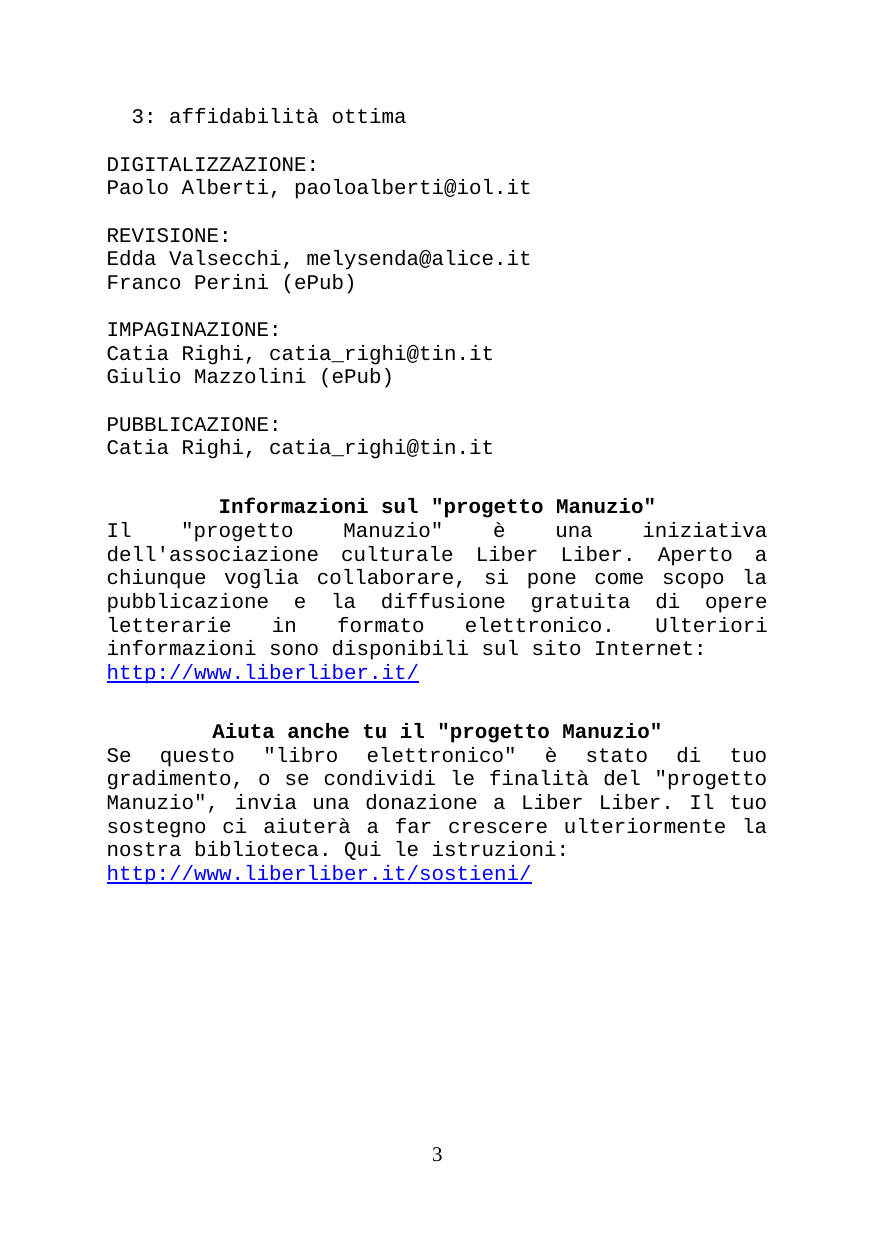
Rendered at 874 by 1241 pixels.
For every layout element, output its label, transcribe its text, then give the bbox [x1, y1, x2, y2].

text 3: affidabilità ottima [106, 106, 768, 130]
text Aiuta anche tu il "progetto Manuzio" [106, 721, 768, 745]
text Edda Valsecchi, melysenda@alice.it [106, 248, 768, 272]
text DIGITALIZZAZIONE: [106, 154, 768, 177]
text Giulio Mazzolini (ePub) [106, 366, 768, 390]
text REVISIONE: [106, 224, 768, 248]
text IMPAGINAZIONE: [106, 319, 768, 343]
text Informazioni sul "progetto Manuzio" [106, 496, 768, 520]
text PUBBLICAZIONE: [106, 414, 768, 437]
text Paolo Alberti, paoloalberti@iol.it [106, 177, 768, 201]
text Catia Righi, catia_righi@tin.it [106, 343, 768, 366]
text Franco Perini (ePub) [106, 272, 768, 296]
text http://www.liberliber.it/ [106, 662, 768, 686]
text Catia Righi, catia_righi@tin.it [106, 437, 768, 461]
text Se questo "libro elettronico" è stato di tuo gradimento, o se condividi le finalità del "progetto Manuzio", invia una donazione a Liber Liber. Il tuo sostegno ci aiuterà a far crescere ulteriormente la nostra biblioteca. Qui le istruzioni: [106, 745, 768, 863]
text Il "progetto Manuzio" è una iniziativa dell'associazione culturale Liber Liber. Aperto a chiunque voglia collaborare, si pone come scopo la pubblicazione e la diffusione gratuita di opere letterarie in formato elettronico. Ulteriori informazioni sono disponibili sul sito Internet: [106, 520, 768, 662]
text http://www.liberliber.it/sostieni/ [106, 863, 768, 887]
